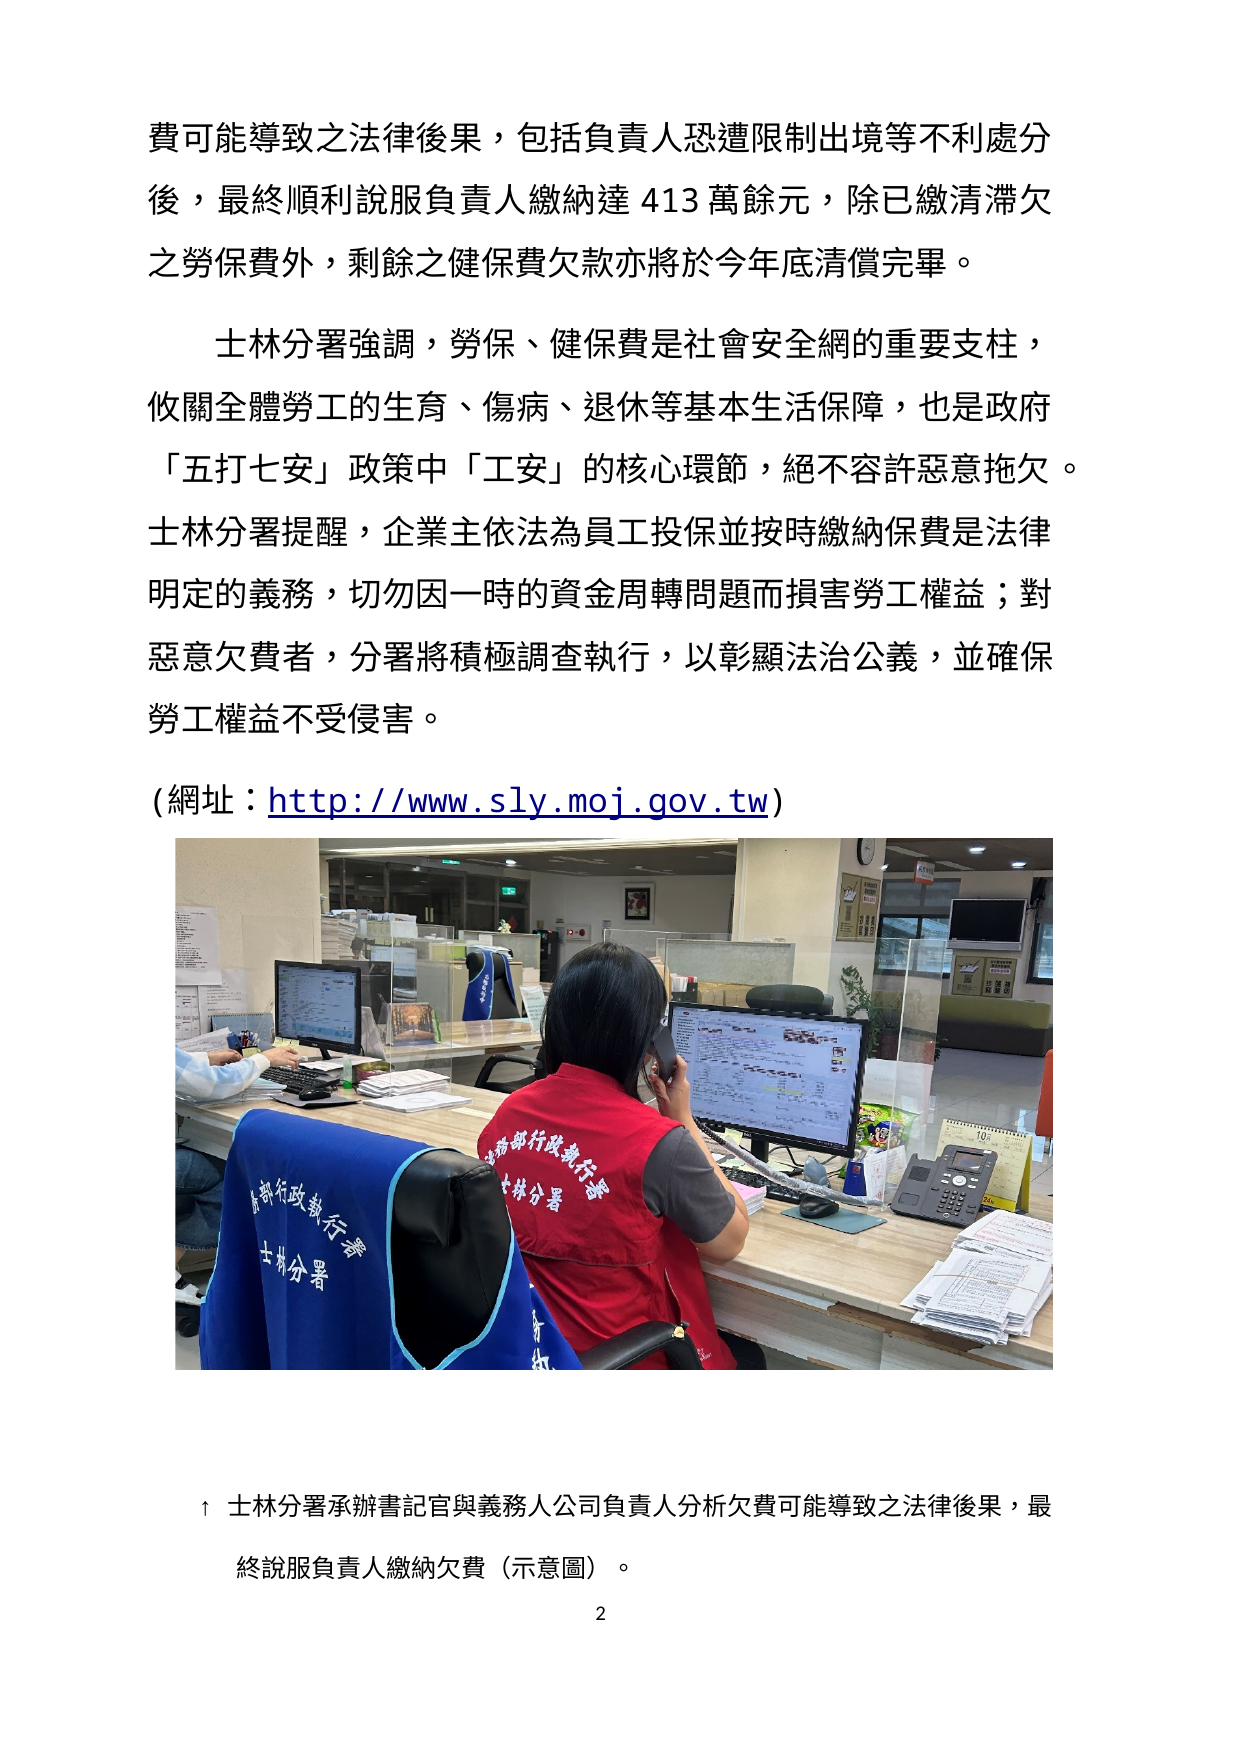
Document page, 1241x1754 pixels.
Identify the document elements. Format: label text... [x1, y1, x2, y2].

text 士林分署強調，勞保、健保費是社會安全網的重要支柱，攸關全體勞工的生育、傷病、退休等基本生活保障，也是政府「五打七安」政策中「工安」的核心環節，絕不容許惡意拖欠。士林分署提醒，企業主依法為員工投保並按時繳納保費是法律明定的義務，切勿因一時的資金周轉問題而損害勞工權益；對惡意欠費者，分署將積極調查執行，以彰顯法治公義，並確保勞工權益不受侵害。 [148, 300, 1053, 738]
text 費可能導致之法律後果，包括負責人恐遭限制出境等不利處分後，最終順利說服負責人繳納達413萬餘元，除已繳清滯欠之勞保費外，剩餘之健保費欠款亦將於今年底清償完畢。 [148, 94, 1053, 282]
text (網址：http://www.sly.moj.gov.tw) [148, 757, 1053, 819]
text ↑ 士林分署承辦書記官與義務人公司負責人分析欠費可能導致之法律後果，最終說服負責人繳納欠費（示意圖）。 [198, 1463, 1053, 1588]
